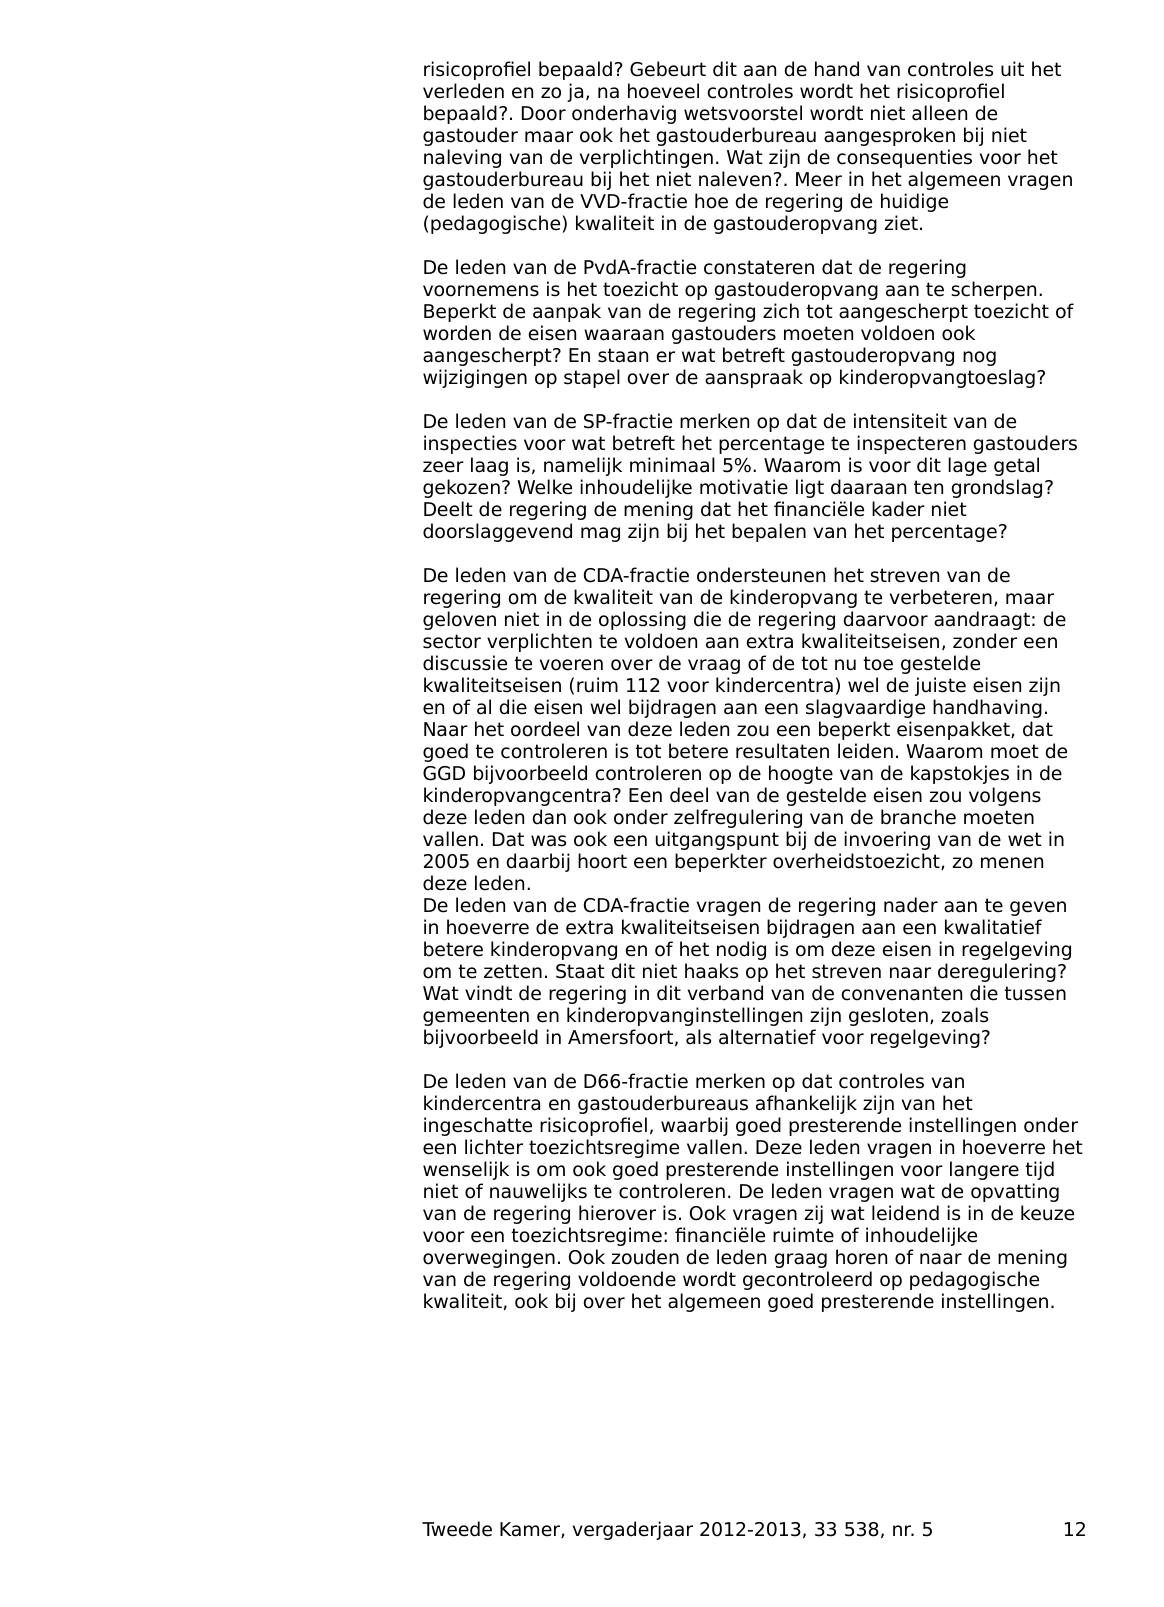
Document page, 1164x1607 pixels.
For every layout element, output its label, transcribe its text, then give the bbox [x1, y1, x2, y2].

text De leden van de D66-fractie merken op dat controles van kindercentra en gastouderbureaus afhankelijk zijn van het ingeschatte risicoprofiel, waarbij goed presterende instellingen onder een lichter toezichtsregime vallen. Deze leden vragen in hoeverre het wenselijk is om ook goed presterende instellingen voor langere tijd niet of nauwelijks te controleren. De leden vragen wat de opvatting van de regering hierover is. Ook vragen zij wat leidend is in de keuze voor een toezichtsregime: financiële ruimte of inhoudelijke overwegingen. Ook zouden de leden graag horen of naar de mening van de regering voldoende wordt gecontroleerd op pedagogische kwaliteit, ook bij over het algemeen goed presterende instellingen. [422, 1071, 1087, 1313]
text De leden van de PvdA-fractie constateren dat de regering voornemens is het toezicht op gastouderopvang aan te scherpen. Beperkt de aanpak van de regering zich tot aangescherpt toezicht of worden de eisen waaraan gastouders moeten voldoen ook aangescherpt? En staan er wat betreft gastouderopvang nog wijzigingen op stapel over de aanspraak op kinderopvangtoeslag? [422, 257, 1087, 389]
text De leden van de CDA-fractie ondersteunen het streven van de regering om de kwaliteit van de kinderopvang te verbeteren, maar geloven niet in de oplossing die de regering daarvoor aandraagt: de sector verplichten te voldoen aan extra kwaliteitseisen, zonder een discussie te voeren over de vraag of de tot nu toe gestelde kwaliteitseisen (ruim 112 voor kindercentra) wel de juiste eisen zijn en of al die eisen wel bijdragen aan een slagvaardige handhaving. Naar het oordeel van deze leden zou een beperkt eisenpakket, dat goed te controleren is tot betere resultaten leiden. Waarom moet de GGD bijvoorbeeld controleren op de hoogte van de kapstokjes in de kinderopvangcentra? Een deel van de gestelde eisen zou volgens deze leden dan ook onder zelfregulering van de branche moeten vallen. Dat was ook een uitgangspunt bij de invoering van de wet in 2005 en daarbij hoort een beperkter overheidstoezicht, zo menen deze leden. [422, 565, 1087, 895]
text De leden van de SP-fractie merken op dat de intensiteit van de inspecties voor wat betreft het percentage te inspecteren gastouders zeer laag is, namelijk minimaal 5%. Waarom is voor dit lage getal gekozen? Welke inhoudelijke motivatie ligt daaraan ten grondslag? Deelt de regering de mening dat het financiële kader niet doorslaggevend mag zijn bij het bepalen van het percentage? [422, 411, 1087, 543]
text De leden van de CDA-fractie vragen de regering nader aan te geven in hoeverre de extra kwaliteitseisen bijdragen aan een kwalitatief betere kinderopvang en of het nodig is om deze eisen in regelgeving om te zetten. Staat dit niet haaks op het streven naar deregulering? Wat vindt de regering in dit verband van de convenanten die tussen gemeenten en kinderopvanginstellingen zijn gesloten, zoals bijvoorbeeld in Amersfoort, als alternatief voor regelgeving? [422, 895, 1087, 1049]
text risicoprofiel bepaald? Gebeurt dit aan de hand van controles uit het verleden en zo ja, na hoeveel controles wordt het risicoprofiel bepaald?. Door onderhavig wetsvoorstel wordt niet alleen de gastouder maar ook het gastouderbureau aangesproken bij niet naleving van de verplichtingen. Wat zijn de consequenties voor het gastouderbureau bij het niet naleven?. Meer in het algemeen vragen de leden van de VVD-fractie hoe de regering de huidige (pedagogische) kwaliteit in de gastouderopvang ziet. [422, 59, 1087, 235]
